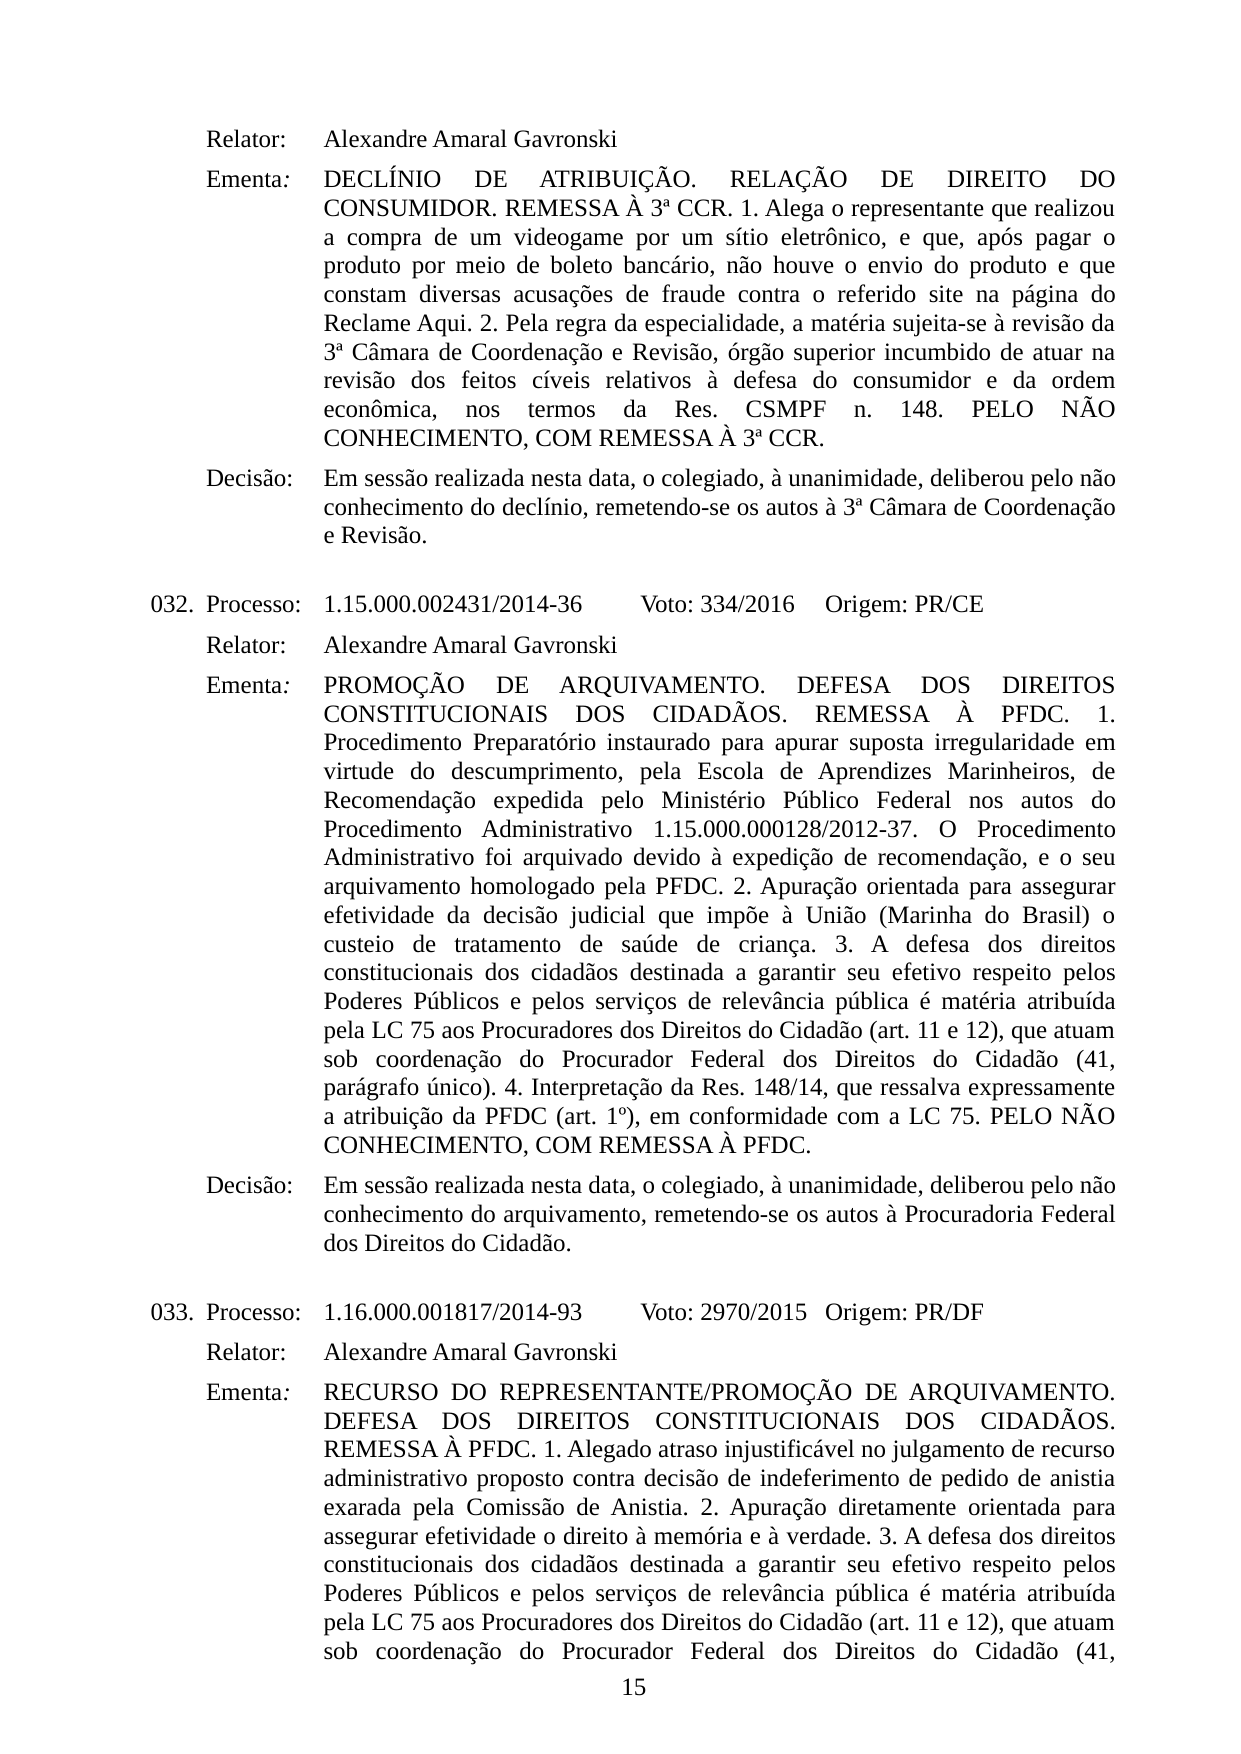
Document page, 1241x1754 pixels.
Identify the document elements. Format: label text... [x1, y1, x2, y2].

table_cell Alexandre Amaral Gavronski [318, 118, 1122, 158]
table_cell [145, 1331, 200, 1371]
table_cell Decisão: [200, 457, 318, 555]
table_cell [145, 1164, 200, 1262]
table_cell Ementa: [200, 158, 318, 457]
table_cell Alexandre Amaral Gavronski [318, 1331, 1122, 1371]
table_header Origem: PR/DF [819, 1291, 1122, 1331]
table_cell Decisão: [200, 1164, 318, 1262]
table_header 032. [145, 584, 200, 624]
table_cell RECURSO DO REPRESENTANTE/PROMOÇÃO DE ARQUIVAMENTO. DEFESA DOS DIREITOS CONSTITUCIONAIS DOS CIDADÃOS. REMESSA À PFDC. 1. Alegado atraso injustificável no julgamento de recurso administrativo proposto contra decisão de indeferimento de pedido de anistia exarada pela Comissão de Anistia. 2. Apuração diretamente orientada para assegurar efetividade o direito à memória e à verdade. 3. A defesa dos direitos constitucionais dos cidadãos destinada a garantir seu efetivo respeito pelos Poderes Públicos e pelos serviços de relevância pública é matéria atribuída pela LC 75 aos Procuradores dos Direitos do Cidadão (art. 11 e 12), que atuam sob coordenação do Procurador Federal dos Direitos do Cidadão (41, [318, 1371, 1122, 1670]
table_cell [145, 624, 200, 664]
table_header Origem: PR/CE [819, 584, 1122, 624]
table_cell DECLÍNIO DE ATRIBUIÇÃO. RELAÇÃO DE DIREITO DO CONSUMIDOR. REMESSA À 3ª CCR. 1. Alega o representante que realizou a compra de um videogame por um sítio eletrônico, e que, após pagar o produto por meio de boleto bancário, não houve o envio do produto e que constam diversas acusações de fraude contra o referido site na página do Reclame Aqui. 2. Pela regra da especialidade, a matéria sujeita-se à revisão da 3ª Câmara de Coordenação e Revisão, órgão superior incumbido de atuar na revisão dos feitos cíveis relativos à defesa do consumidor e da ordem econômica, nos termos da Res. CSMPF n. 148. PELO NÃO CONHECIMENTO, COM REMESSA À 3ª CCR. [318, 158, 1122, 457]
table_cell PROMOÇÃO DE ARQUIVAMENTO. DEFESA DOS DIREITOS CONSTITUCIONAIS DOS CIDADÃOS. REMESSA À PFDC. 1. Procedimento Preparatório instaurado para apurar suposta irregularidade em virtude do descumprimento, pela Escola de Aprendizes Marinheiros, de Recomendação expedida pelo Ministério Público Federal nos autos do Procedimento Administrativo 1.15.000.000128/2012-37. O Procedimento Administrativo foi arquivado devido à expedição de recomendação, e o seu arquivamento homologado pela PFDC. 2. Apuração orientada para assegurar efetividade da decisão judicial que impõe à União (Marinha do Brasil) o custeio de tratamento de saúde de criança. 3. A defesa dos direitos constitucionais dos cidadãos destinada a garantir seu efetivo respeito pelos Poderes Públicos e pelos serviços de relevância pública é matéria atribuída pela LC 75 aos Procuradores dos Direitos do Cidadão (art. 11 e 12), que atuam sob coordenação do Procurador Federal dos Direitos do Cidadão (41, parágrafo único). 4. Interpretação da Res. 148/14, que ressalva expressamente a atribuição da PFDC (art. 1º), em conformidade com a LC 75. PELO NÃO CONHECIMENTO, COM REMESSA À PFDC. [318, 664, 1122, 1164]
table_cell Alexandre Amaral Gavronski [318, 624, 1122, 664]
table_cell [145, 1371, 200, 1670]
table_header Voto: 2970/2015 [635, 1291, 819, 1331]
table_cell Relator: [200, 624, 318, 664]
table_header 1.15.000.002431/2014-36 [318, 584, 634, 624]
table_cell Em sessão realizada nesta data, o colegiado, à unanimidade, deliberou pelo não conhecimento do arquivamento, remetendo-se os autos à Procuradoria Federal dos Direitos do Cidadão. [318, 1164, 1122, 1262]
table_cell Relator: [200, 1331, 318, 1371]
table_header Processo: [200, 584, 318, 624]
table_header 033. [145, 1291, 200, 1331]
table_header Processo: [200, 1291, 318, 1331]
table_cell Ementa: [200, 664, 318, 1164]
table_cell Ementa: [200, 1371, 318, 1670]
table_cell [145, 664, 200, 1164]
table_header 1.16.000.001817/2014-93 [318, 1291, 634, 1331]
table_cell [145, 118, 200, 158]
table_cell [145, 158, 200, 457]
table_cell Em sessão realizada nesta data, o colegiado, à unanimidade, deliberou pelo não conhecimento do declínio, remetendo-se os autos à 3ª Câmara de Coordenação e Revisão. [318, 457, 1122, 555]
table_cell [145, 457, 200, 555]
table_cell Relator: [200, 118, 318, 158]
table_header Voto: 334/2016 [635, 584, 819, 624]
